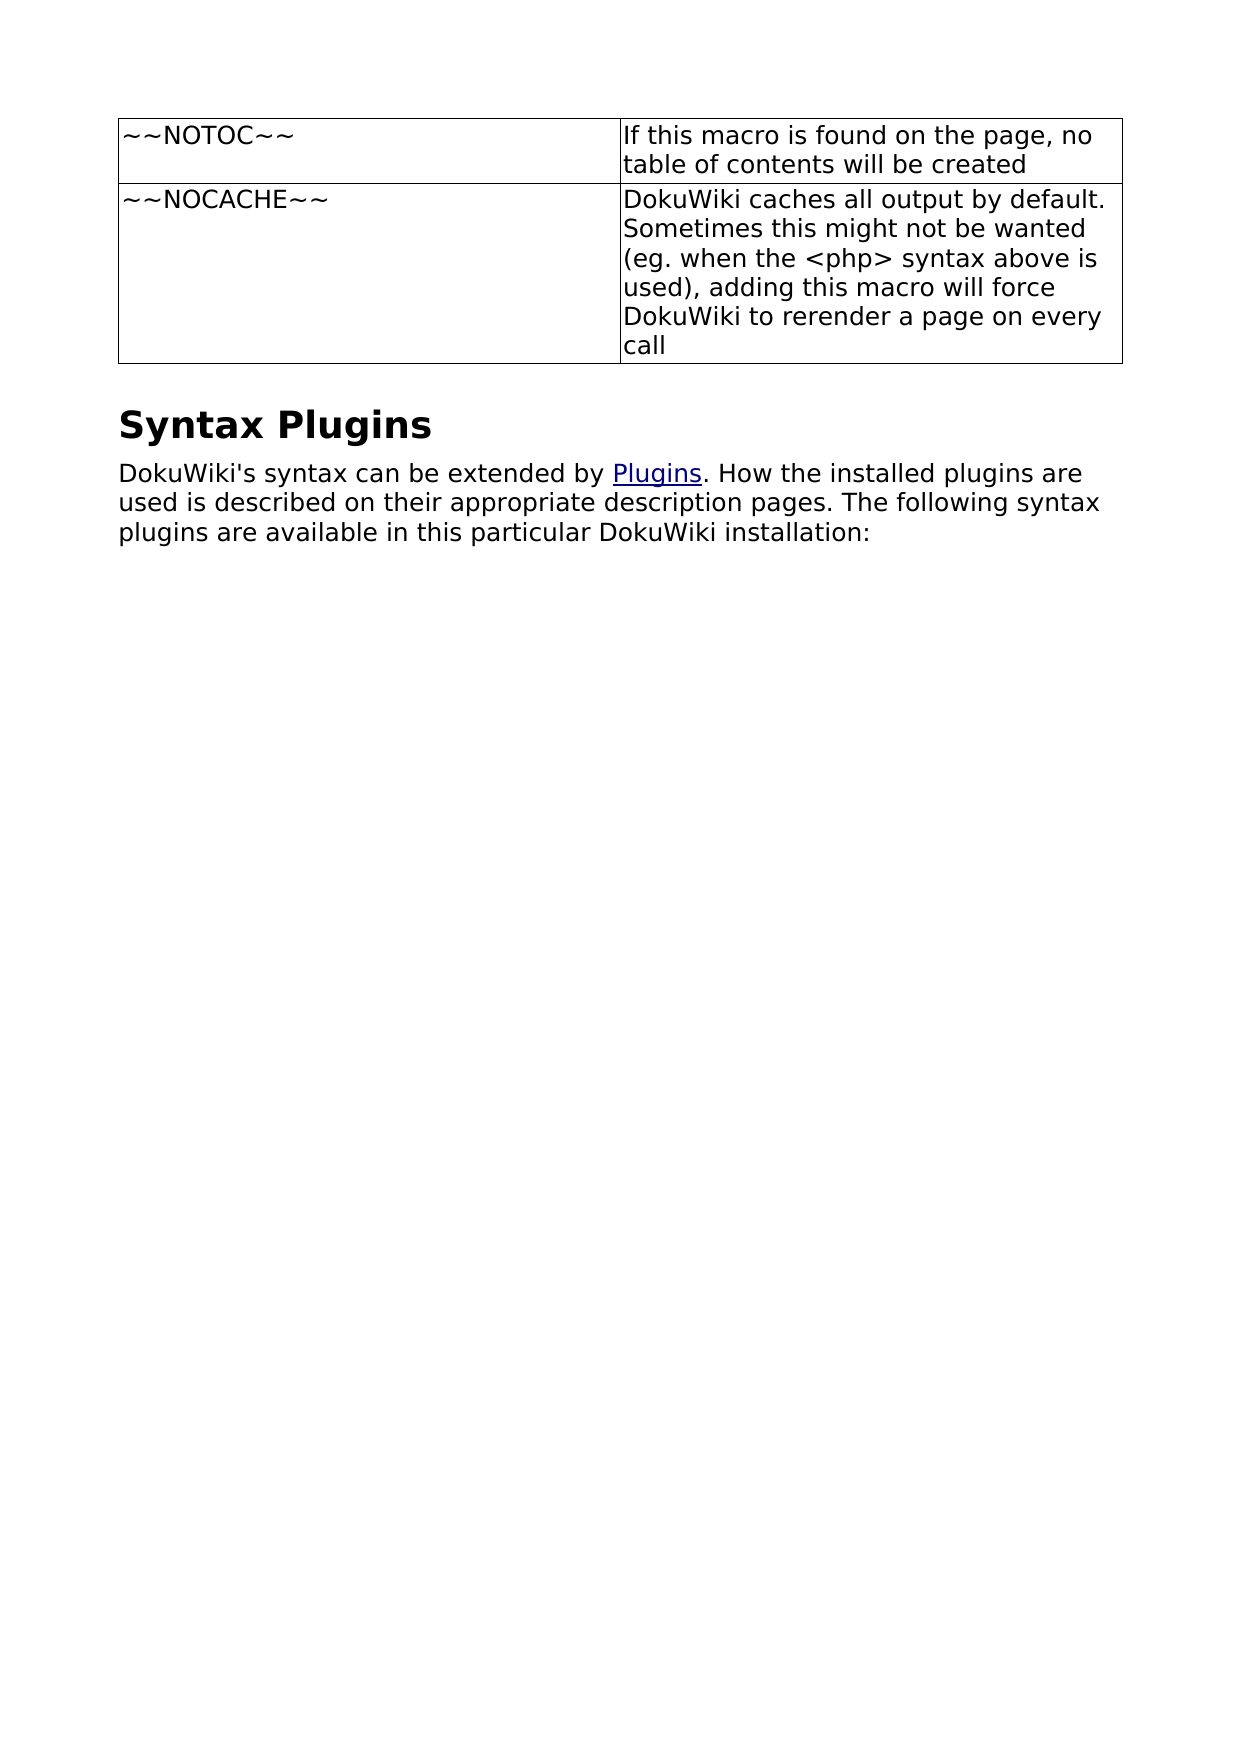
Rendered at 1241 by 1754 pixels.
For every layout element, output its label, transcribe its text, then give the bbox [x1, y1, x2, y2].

table_cell DokuWiki caches all output by default. Sometimes this might not be wanted (eg. when the <php> syntax above is used), adding this macro will force DokuWiki to rerender a page on every call [621, 184, 1122, 363]
subtitle Syntax Plugins [118, 403, 1122, 447]
table_cell ~~NOCACHE~~ [119, 184, 620, 363]
text DokuWiki's syntax can be extended by Plugins. How the installed plugins are used is described on their appropriate description pages. The following syntax plugins are available in this particular DokuWiki installation: [118, 459, 1122, 547]
table_cell ~~NOTOC~~ [119, 119, 620, 182]
table_cell If this macro is found on the page, no table of contents will be created [621, 119, 1122, 182]
